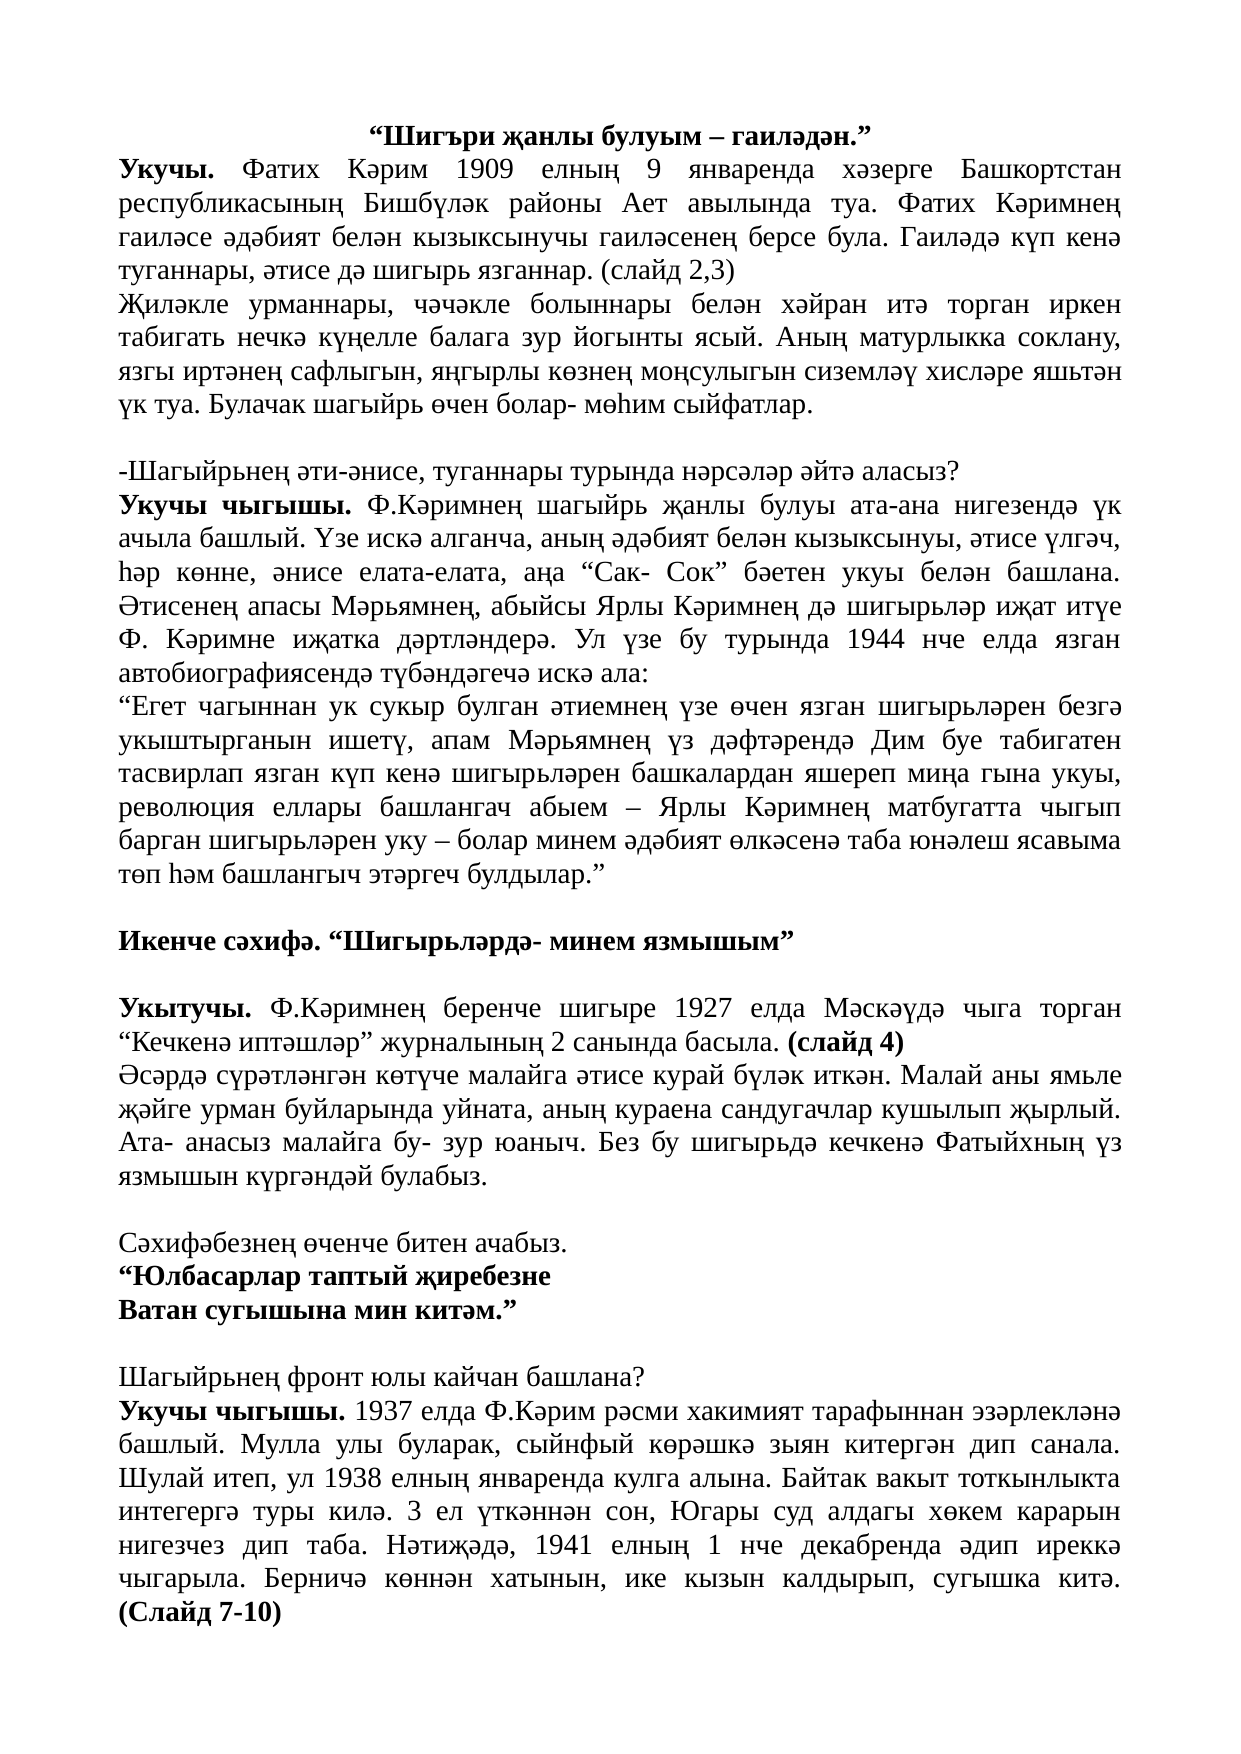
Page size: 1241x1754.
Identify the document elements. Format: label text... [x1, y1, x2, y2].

text “Шигъри җанлы булуым – гаиләдән.” [118, 118, 1122, 152]
text Шагыйрьнең фронт юлы кайчан башлана? [118, 1359, 1122, 1393]
text Икенче сәхифә. “Шигырьләрдә- минем язмышым” [118, 923, 1122, 957]
text Җиләкле урманнары, чәчәкле болыннары белән хәйран итә торган иркен табигать нечкә күңелле балага зур йогынты ясый. Аның матурлыкка соклану, язгы иртәнең сафлыгын, яңгырлы көзнең моңсулыгын сиземләү хисләре яшьтән үк туа. Булачак шагыйрь өчен болар- мөһим сыйфатлар. [118, 286, 1122, 420]
text Укучы чыгышы. Ф.Кәримнең шагыйрь җанлы булуы ата-ана нигезендә үк ачыла башлый. Үзе искә алганча, аның әдәбият белән кызыксынуы, әтисе үлгәч, һәр көнне, әнисе елата-елата, аңа “Сак- Сок” бәетен укуы белән башлана. Әтисенең апасы Мәрьямнең, абыйсы Ярлы Кәримнең дә шигырьләр иҗат итүе Ф. Кәримне иҗатка дәртләндерә. Ул үзе бу турында 1944 нче елда язган автобиографиясендә түбәндәгечә искә ала: [118, 487, 1122, 688]
text “Егет чагыннан ук сукыр булган әтиемнең үзе өчен язган шигырьләрен безгә укыштырганын ишетү, апам Мәрьямнең үз дәфтәрендә Дим буе табигатен тасвирлап язган күп кенә шигырьләрен башкалардан яшереп миңа гына укуы, революция еллары башлангач абыем – Ярлы Кәримнең матбугатта чыгып барган шигырьләрен уку – болар минем әдәбият өлкәсенә таба юнәлеш ясавыма төп һәм башлангыч этәргеч булдылар.” [118, 688, 1122, 889]
text Ватан сугышына мин китәм.” [118, 1292, 1122, 1326]
text -Шагыйрьнең әти-әнисе, туганнары турында нәрсәләр әйтә аласыз? [118, 453, 1122, 487]
text Сәхифәбезнең өченче битен ачабыз. [118, 1225, 1122, 1258]
text Әсәрдә сүрәтләнгән көтүче малайга әтисе курай бүләк иткән. Малай аны ямьле җәйге урман буйларында уйната, аның кураена сандугачлар кушылып җырлый. Ата- анасыз малайга бу- зур юаныч. Без бу шигырьдә кечкенә Фатыйхның үз язмышын күргәндәй булабыз. [118, 1057, 1122, 1191]
text Укучы. Фатих Кәрим 1909 елның 9 январенда хәзерге Башкортстан республикасының Бишбүләк районы Ает авылында туа. Фатих Кәримнең гаиләсе әдәбият белән кызыксынучы гаиләсенең берсе була. Гаиләдә күп кенә туганнары, әтисе дә шигырь язганнар. (слайд 2,3) [118, 152, 1122, 286]
text “Юлбасарлар таптый җиребезне [118, 1258, 1122, 1292]
text Укытучы. Ф.Кәримнең беренче шигыре 1927 елда Мәскәүдә чыга торган “Кечкенә иптәшләр” журналының 2 санында басыла. (слайд 4) [118, 990, 1122, 1057]
text Укучы чыгышы. 1937 елда Ф.Кәрим рәсми хакимият тарафыннан эзәрлекләнә башлый. Мулла улы буларак, сыйнфый көрәшкә зыян китергән дип санала. Шулай итеп, ул 1938 елның январенда кулга алына. Байтак вакыт тоткынлыкта интегергә туры килә. 3 ел үткәннән сон, Югары суд алдагы хөкем карарын нигезчез дип таба. Нәтиҗәдә, 1941 елның 1 нче декабренда әдип иреккә чыгарыла. Берничә көннән хатынын, ике кызын калдырып, сугышка китә. (Слайд 7-10) [118, 1393, 1122, 1627]
